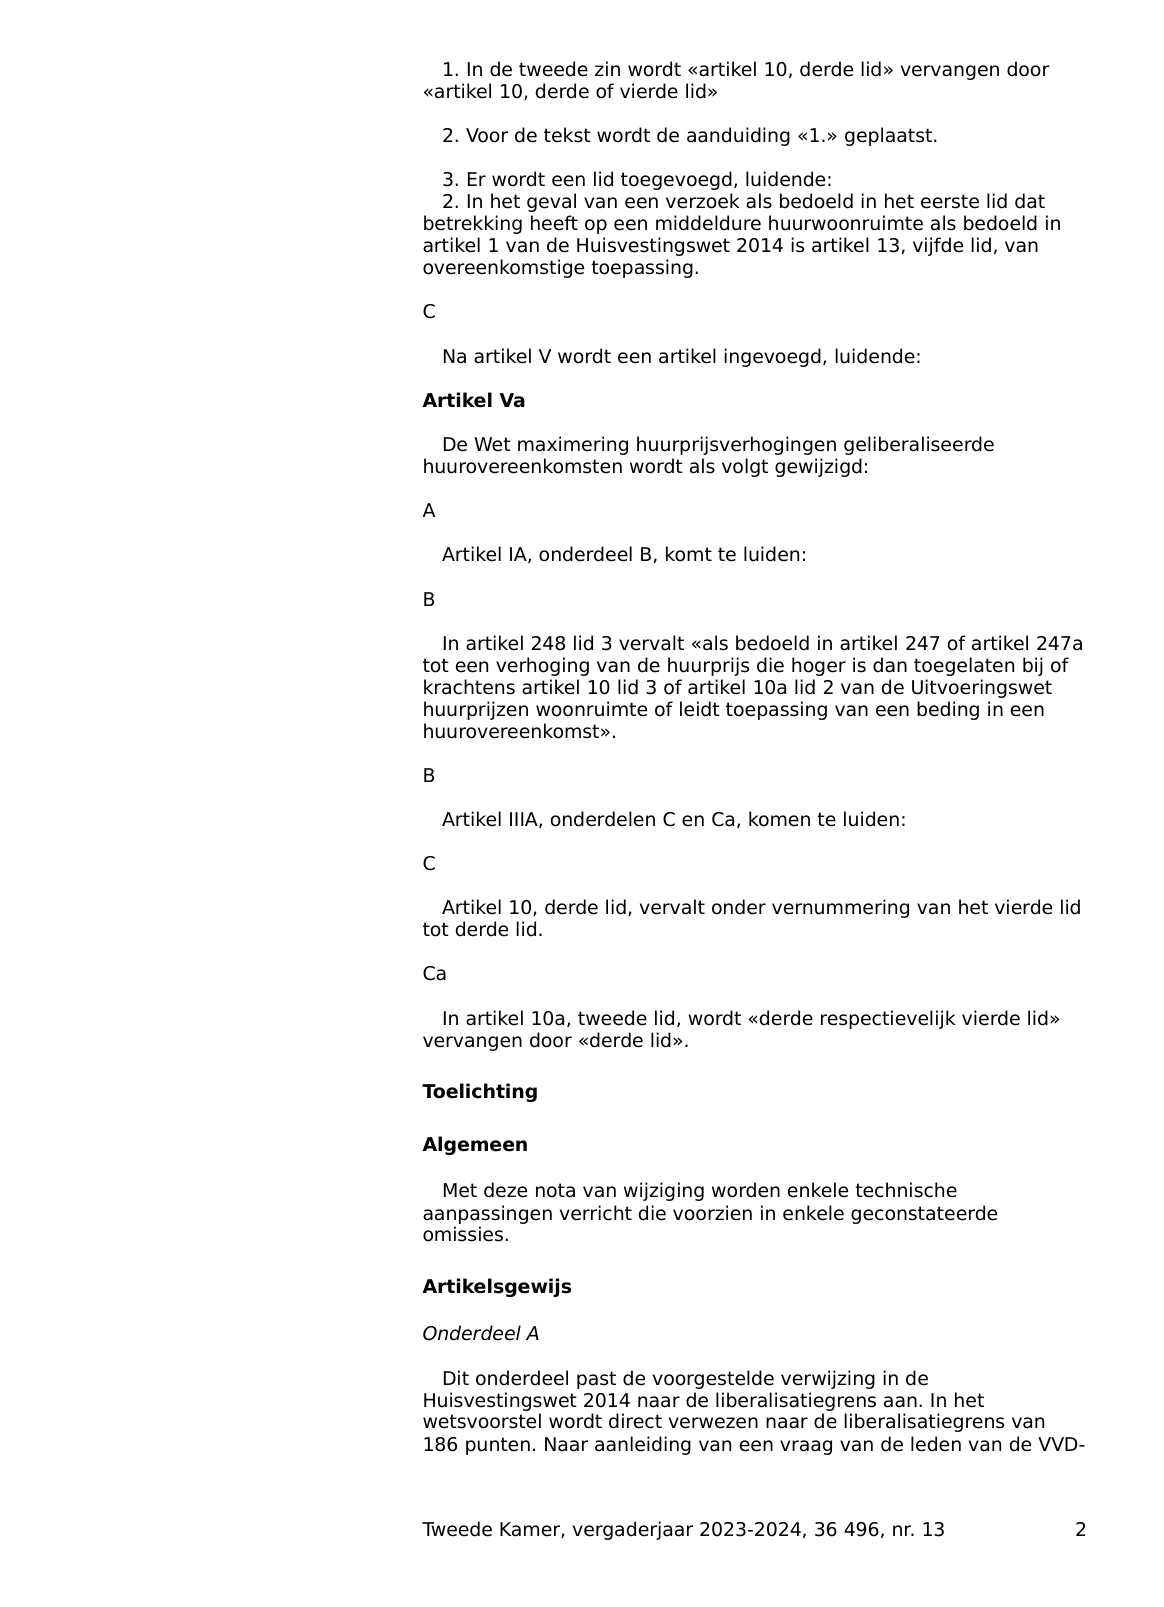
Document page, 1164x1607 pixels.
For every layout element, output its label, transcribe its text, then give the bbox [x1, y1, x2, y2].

subtitle Artikel Va [422, 390, 1087, 412]
subtitle B [422, 588, 1087, 610]
text 1. In de tweede zin wordt «artikel 10, derde lid» vervangen door «artikel 10, derde of vierde lid» [422, 59, 1087, 103]
text Met deze nota van wijziging worden enkele technische aanpassingen verricht die voorzien in enkele geconstateerde omissies. [422, 1180, 1087, 1246]
text 2. In het geval van een verzoek als bedoeld in het eerste lid dat betrekking heeft op een middeldure huurwoonruimte als bedoeld in artikel 1 van de Huisvestingswet 2014 is artikel 13, vijfde lid, van overeenkomstige toepassing. [422, 191, 1087, 279]
subtitle Toelichting [422, 1081, 1087, 1103]
subtitle Artikelsgewijs [422, 1276, 1087, 1298]
text Artikel IIIA, onderdelen C en Ca, komen te luiden: [422, 809, 1087, 831]
subtitle A [422, 500, 1087, 522]
subtitle C [422, 853, 1087, 875]
text Dit onderdeel past de voorgestelde verwijzing in de Huisvestingswet 2014 naar de liberalisatiegrens aan. In het wetsvoorstel wordt direct verwezen naar de liberalisatiegrens van 186 punten. Naar aanleiding van een vraag van de leden van de VVD- [422, 1367, 1087, 1455]
text Artikel 10, derde lid, vervalt onder vernummering van het vierde lid tot derde lid. [422, 897, 1087, 941]
text Na artikel V wordt een artikel ingevoegd, luidende: [422, 346, 1087, 368]
subtitle B [422, 765, 1087, 787]
text 3. Er wordt een lid toegevoegd, luidende: [422, 169, 1087, 191]
text Artikel IA, onderdeel B, komt te luiden: [422, 544, 1087, 566]
text 2. Voor de tekst wordt de aanduiding «1.» geplaatst. [422, 125, 1087, 147]
text In artikel 10a, tweede lid, wordt «derde respectievelijk vierde lid» vervangen door «derde lid». [422, 1007, 1087, 1051]
subtitle Algemeen [422, 1133, 1087, 1155]
subtitle Onderdeel A [422, 1323, 1087, 1345]
text De Wet maximering huurprijsverhogingen geliberaliseerde huurovereenkomsten wordt als volgt gewijzigd: [422, 434, 1087, 478]
subtitle C [422, 301, 1087, 323]
text In artikel 248 lid 3 vervalt «als bedoeld in artikel 247 of artikel 247a tot een verhoging van de huurprijs die hoger is dan toegelaten bij of krachtens artikel 10 lid 3 of artikel 10a lid 2 van de Uitvoeringswet huurprijzen woonruimte of leidt toepassing van een beding in een huurovereenkomst». [422, 633, 1087, 742]
subtitle Ca [422, 963, 1087, 985]
